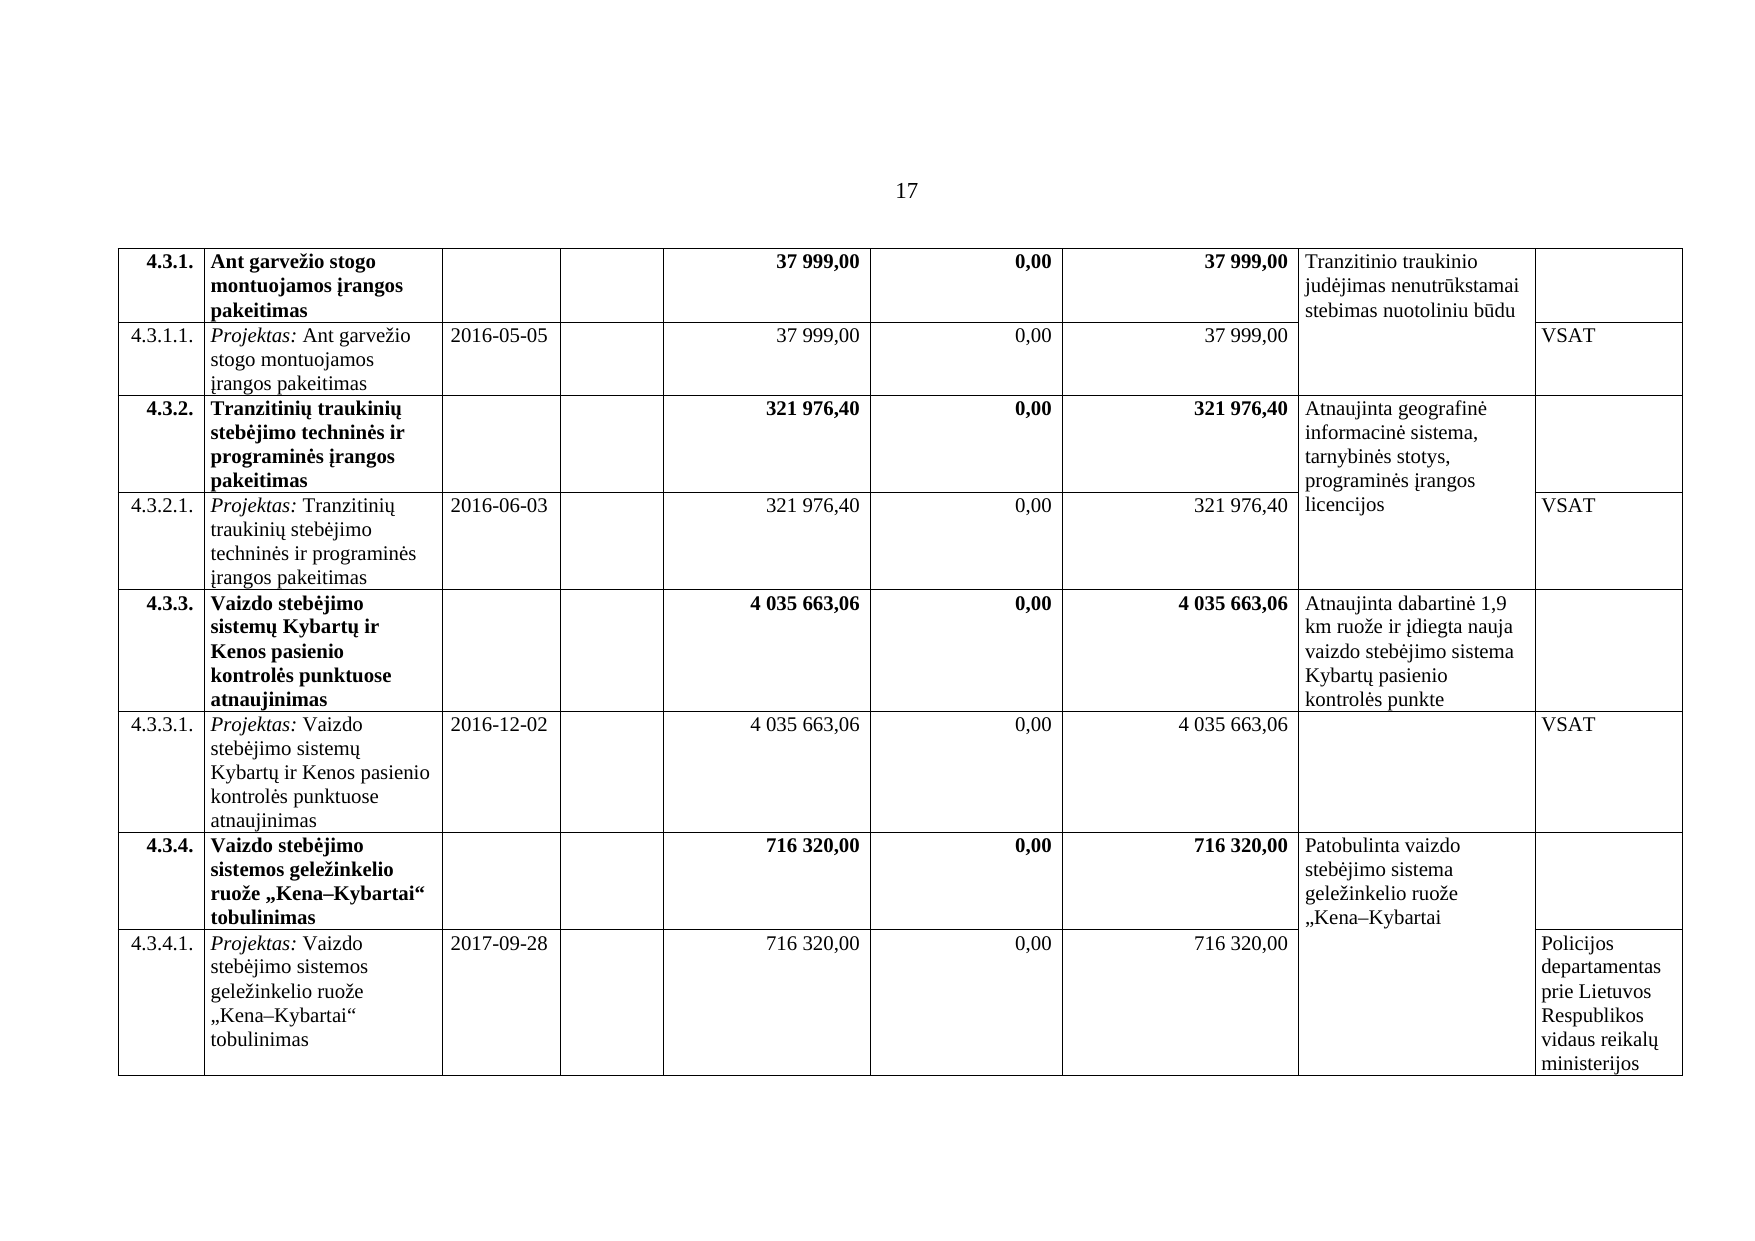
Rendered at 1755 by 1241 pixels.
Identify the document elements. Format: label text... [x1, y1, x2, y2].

table_cell 0,00 [871, 323, 1062, 395]
table_cell Tranzitinio traukinio judėjimas nenutrūkstamai stebimas nuotoliniu būdu [1299, 249, 1535, 395]
table_cell [561, 493, 663, 589]
table_cell 2017-09-28 [443, 930, 560, 1075]
table_cell Projektas: Ant garvežio stogo montuojamos įrangos pakeitimas [205, 323, 442, 395]
table_cell Projektas: Vaizdo stebėjimo sistemų Kybartų ir Kenos pasienio kontrolės punktuose atnaujinimas [205, 712, 442, 832]
table_cell 37 999,00 [1063, 323, 1298, 395]
table_cell 0,00 [871, 930, 1062, 1075]
table_cell [561, 712, 663, 832]
table_cell 37 999,00 [1063, 249, 1298, 322]
table_cell 4.3.2. [119, 396, 204, 492]
table_cell [561, 396, 663, 492]
table_cell 4 035 663,06 [664, 712, 870, 832]
table_cell [443, 590, 560, 711]
table_cell 716 320,00 [664, 833, 870, 929]
table_cell 716 320,00 [1063, 930, 1298, 1075]
table_cell Projektas: Vaizdo stebėjimo sistemos geležinkelio ruože „Kena–Kybartai“ tobulinimas [205, 930, 442, 1075]
table_cell 0,00 [871, 249, 1062, 322]
table_cell Tranzitinių traukinių stebėjimo techninės ir programinės įrangos pakeitimas [205, 396, 442, 492]
table_cell [561, 930, 663, 1075]
table_cell 4.3.4. [119, 833, 204, 929]
table_cell 2016-12-02 [443, 712, 560, 832]
table_cell 0,00 [871, 396, 1062, 492]
table_cell Patobulinta vaizdo stebėjimo sistema geležinkelio ruože „Kena–Kybartai [1299, 833, 1535, 1075]
table_cell [443, 249, 560, 322]
table_cell 4.3.3. [119, 590, 204, 711]
table_cell 4.3.3.1. [119, 712, 204, 832]
table_cell VSAT [1536, 493, 1682, 589]
table_cell VSAT [1536, 323, 1682, 395]
table_cell 4 035 663,06 [664, 590, 870, 711]
table_cell [561, 590, 663, 711]
table_cell 4.3.4.1. [119, 930, 204, 1075]
table_cell Policijos departamentas prie Lietuvos Respublikos vidaus reikalų ministerijos [1536, 930, 1682, 1075]
table_cell [1536, 833, 1682, 929]
table_cell 321 976,40 [1063, 396, 1298, 492]
table_cell [1536, 396, 1682, 492]
table_cell 4 035 663,06 [1063, 712, 1298, 832]
table_cell 4.3.2.1. [119, 493, 204, 589]
table_cell Ant garvežio stogo montuojamos įrangos pakeitimas [205, 249, 442, 322]
table_cell 2016-06-03 [443, 493, 560, 589]
table_cell 2016-05-05 [443, 323, 560, 395]
table_cell [1536, 590, 1682, 711]
table_cell 321 976,40 [664, 493, 870, 589]
table_cell [561, 323, 663, 395]
table_cell 37 999,00 [664, 249, 870, 322]
table_cell 4.3.1. [119, 249, 204, 322]
table_cell [443, 833, 560, 929]
table_cell Projektas: Tranzitinių traukinių stebėjimo techninės ir programinės įrangos pakeitimas [205, 493, 442, 589]
table_cell Vaizdo stebėjimo sistemų Kybartų ir Kenos pasienio kontrolės punktuose atnaujinimas [205, 590, 442, 711]
table_cell 37 999,00 [664, 323, 870, 395]
table_cell [443, 396, 560, 492]
table_cell [561, 833, 663, 929]
table_cell VSAT [1536, 712, 1682, 832]
table_cell 321 976,40 [664, 396, 870, 492]
table_cell [1536, 249, 1682, 322]
table_cell Atnaujinta dabartinė 1,9 km ruože ir įdiegta nauja vaizdo stebėjimo sistema Kybartų pasienio kontrolės punkte Atnaujinta dabartinė 1,5 km ir įdiegta nauja vaizdo stebėjimo sistema Kenos pasienio kontrolės punkte [1299, 590, 1535, 711]
table_cell 4.3.1.1. [119, 323, 204, 395]
table_cell 0,00 [871, 833, 1062, 929]
table_cell 4 035 663,06 [1063, 590, 1298, 711]
table_cell 321 976,40 [1063, 493, 1298, 589]
table_cell 0,00 [871, 590, 1062, 711]
table_cell 0,00 [871, 493, 1062, 589]
table_cell Vaizdo stebėjimo sistemos geležinkelio ruože „Kena–Kybartai“ tobulinimas [205, 833, 442, 929]
table_cell 716 320,00 [1063, 833, 1298, 929]
table_cell Atnaujinta geografinė informacinė sistema, tarnybinės stotys, programinės įrangos licencijos [1299, 396, 1535, 589]
table_cell 716 320,00 [664, 930, 870, 1075]
table_cell 0,00 [871, 712, 1062, 832]
table_cell [561, 249, 663, 322]
